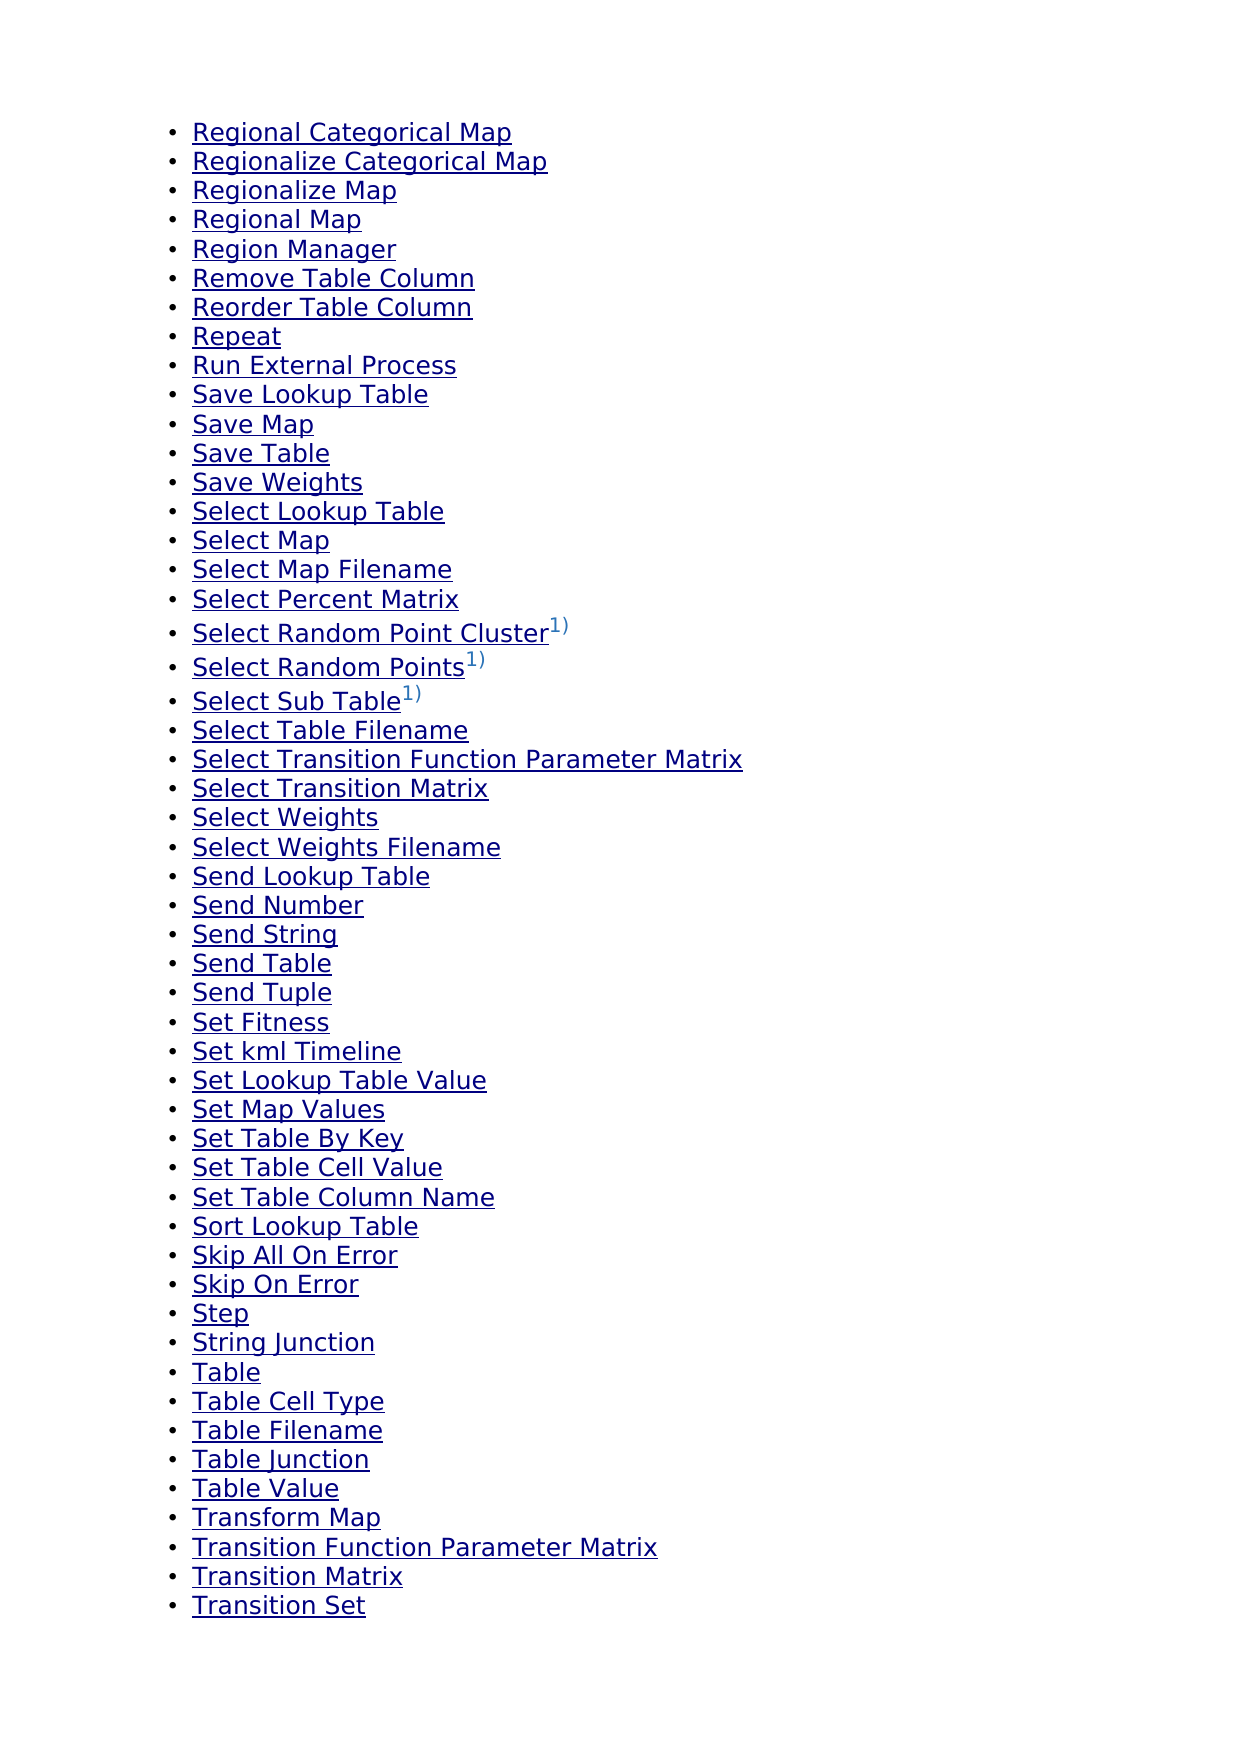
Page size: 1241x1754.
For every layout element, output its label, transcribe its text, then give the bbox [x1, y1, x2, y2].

list Table Cell Type [177, 1387, 1122, 1416]
list Send Number [177, 891, 1122, 920]
list Select Map [177, 526, 1122, 556]
list Regionalize Map [177, 176, 1122, 206]
list Skip All On Error [177, 1241, 1122, 1270]
list Remove Table Column [177, 264, 1122, 293]
list Select Random Point Cluster1) [177, 614, 1122, 648]
list Select Weights [177, 804, 1122, 833]
list Set Table By Key [177, 1124, 1122, 1154]
list Repeat [177, 322, 1122, 351]
list Save Table [177, 439, 1122, 468]
list Regionalize Categorical Map [177, 147, 1122, 176]
list Regional Categorical Map [177, 118, 1122, 147]
list Run External Process [177, 351, 1122, 381]
list Set kml Timeline [177, 1037, 1122, 1066]
list Select Table Filename [177, 716, 1122, 745]
list Transition Set [177, 1591, 1122, 1620]
list Sort Lookup Table [177, 1212, 1122, 1241]
list Table Filename [177, 1416, 1122, 1445]
list Set Table Column Name [177, 1183, 1122, 1212]
list Send Table [177, 949, 1122, 979]
list Select Percent Matrix [177, 585, 1122, 614]
list Set Lookup Table Value [177, 1066, 1122, 1095]
list Send Tuple [177, 979, 1122, 1008]
list Select Map Filename [177, 556, 1122, 585]
list Skip On Error [177, 1270, 1122, 1299]
list Save Weights [177, 468, 1122, 497]
list Select Random Points1) [177, 648, 1122, 682]
list Set Table Cell Value [177, 1154, 1122, 1183]
list Select Weights Filename [177, 833, 1122, 862]
list String Junction [177, 1329, 1122, 1358]
list Reorder Table Column [177, 293, 1122, 322]
list Select Transition Matrix [177, 774, 1122, 804]
list Regional Map [177, 206, 1122, 235]
list Region Manager [177, 235, 1122, 264]
list Select Lookup Table [177, 497, 1122, 526]
list Select Sub Table1) [177, 682, 1122, 716]
list Table [177, 1358, 1122, 1387]
list Step [177, 1299, 1122, 1329]
list Save Lookup Table [177, 381, 1122, 410]
list Save Map [177, 410, 1122, 439]
list Select Transition Function Parameter Matrix [177, 745, 1122, 774]
list Table Junction [177, 1445, 1122, 1474]
list Transition Function Parameter Matrix [177, 1533, 1122, 1562]
list Send String [177, 920, 1122, 949]
list Set Map Values [177, 1095, 1122, 1124]
list Transform Map [177, 1504, 1122, 1533]
list Set Fitness [177, 1008, 1122, 1037]
list Transition Matrix [177, 1562, 1122, 1591]
list Send Lookup Table [177, 862, 1122, 891]
list Table Value [177, 1474, 1122, 1504]
